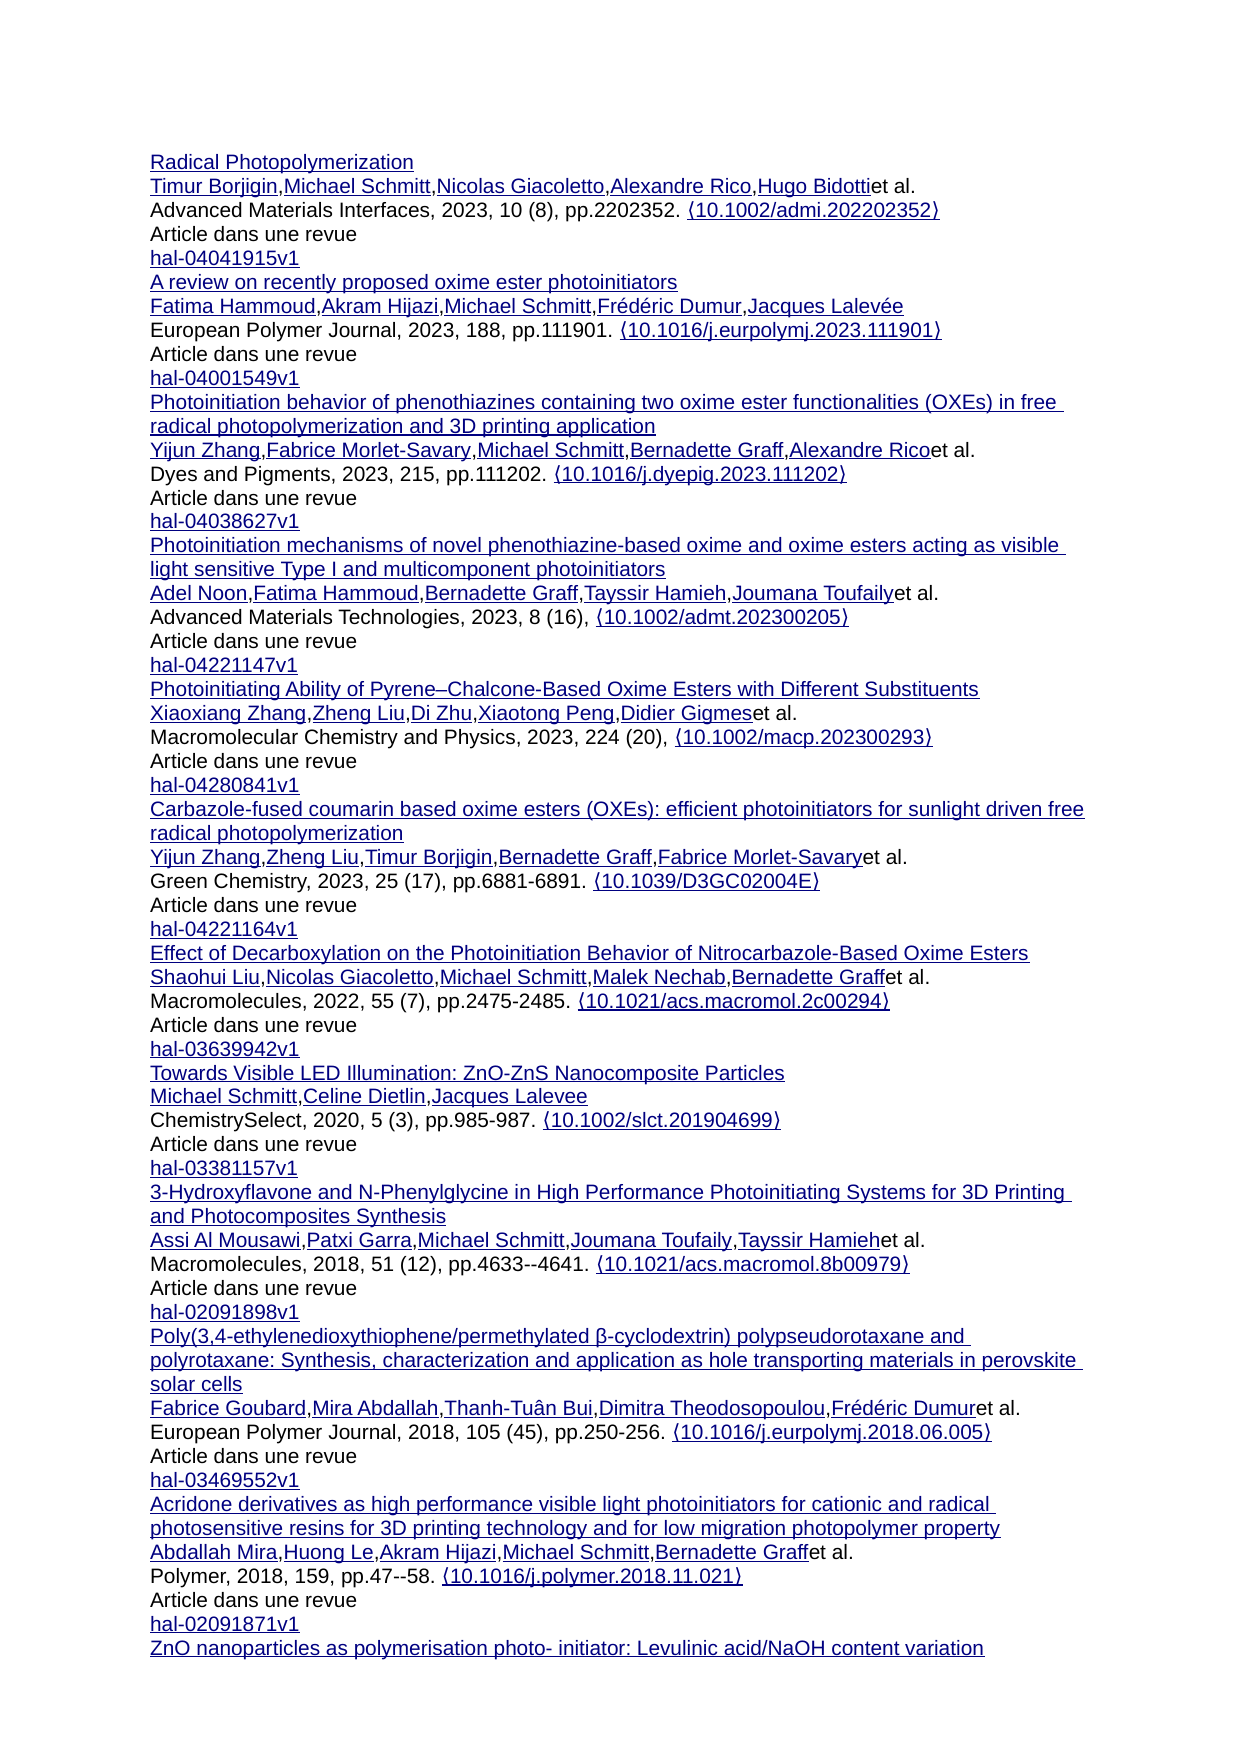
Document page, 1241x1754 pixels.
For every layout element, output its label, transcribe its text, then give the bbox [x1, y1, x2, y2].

table_cell Effect of Decarboxylation on the Photoinitiation Behavior of Nitrocarbazole-Based Oxime Esters Shaohui Liu,Nicolas Giacoletto,Michael Schmitt,Malek Nechab,Bernadette Graffet al. Macromolecules, 2022, 55 (7), pp.2475-2485. ⟨10.1021/acs.macromol.2c00294⟩ Article dans une revue hal-03639942v1 [150, 941, 1090, 1060]
table_cell Poly(3,4-ethylenedioxythiophene/permethylated β-cyclodextrin) polypseudorotaxane and polyrotaxane: Synthesis, characterization and application as hole transporting materials in perovskite solar cells Fabrice Goubard,Mira Abdallah,Thanh-Tuân Bui,Dimitra Theodosopoulou,Frédéric Dumuret al. European Polymer Journal, 2018, 105 (45), pp.250-256. ⟨10.1016/j.eurpolymj.2018.06.005⟩ Article dans une revue hal-03469552v1 [150, 1324, 1090, 1492]
table_cell Carbazole-fused coumarin based oxime esters (OXEs): efficient photoinitiators for sunlight driven free radical photopolymerization Yijun Zhang,Zheng Liu,Timur Borjigin,Bernadette Graff,Fabrice Morlet-Savaryet al. Green Chemistry, 2023, 25 (17), pp.6881-6891. ⟨10.1039/D3GC02004E⟩ Article dans une revue hal-04221164v1 [150, 797, 1090, 941]
table_cell Photoinitiation mechanisms of novel phenothiazine-based oxime and oxime esters acting as visible light sensitive Type I and multicomponent photoinitiators Adel Noon,Fatima Hammoud,Bernadette Graff,Tayssir Hamieh,Joumana Toufailyet al. Advanced Materials Technologies, 2023, 8 (16), ⟨10.1002/admt.202300205⟩ Article dans une revue hal-04221147v1 [150, 533, 1090, 677]
table_cell A review on recently proposed oxime ester photoinitiators Fatima Hammoud,Akram Hijazi,Michael Schmitt,Frédéric Dumur,Jacques Lalevée European Polymer Journal, 2023, 188, pp.111901. ⟨10.1016/j.eurpolymj.2023.111901⟩ Article dans une revue hal-04001549v1 [150, 270, 1090, 389]
table_cell ZnO nanoparticles as polymerisation photo- initiator: Levulinic acid/NaOH content variation [150, 1635, 1090, 1659]
table_cell 3-Hydroxyflavone and N-Phenylglycine in High Performance Photoinitiating Systems for 3D Printing and Photocomposites Synthesis Assi Al Mousawi,Patxi Garra,Michael Schmitt,Joumana Toufaily,Tayssir Hamiehet al. Macromolecules, 2018, 51 (12), pp.4633--4641. ⟨10.1021/acs.macromol.8b00979⟩ Article dans une revue hal-02091898v1 [150, 1180, 1090, 1324]
table_cell Photoinitiating Ability of Pyrene–Chalcone‐Based Oxime Esters with Different Substituents Xiaoxiang Zhang,Zheng Liu,Di Zhu,Xiaotong Peng,Didier Gigmeset al. Macromolecular Chemistry and Physics, 2023, 224 (20), ⟨10.1002/macp.202300293⟩ Article dans une revue hal-04280841v1 [150, 677, 1090, 797]
table_cell Acridone derivatives as high performance visible light photoinitiators for cationic and radical photosensitive resins for 3D printing technology and for low migration photopolymer property Abdallah Mira,Huong Le,Akram Hijazi,Michael Schmitt,Bernadette Graffet al. Polymer, 2018, 159, pp.47--58. ⟨10.1016/j.polymer.2018.11.021⟩ Article dans une revue hal-02091871v1 [150, 1492, 1090, 1635]
table_cell Radical Photopolymerization Timur Borjigin,Michael Schmitt,Nicolas Giacoletto,Alexandre Rico,Hugo Bidottiet al. Advanced Materials Interfaces, 2023, 10 (8), pp.2202352. ⟨10.1002/admi.202202352⟩ Article dans une revue hal-04041915v1 [150, 150, 1090, 270]
table_cell Photoinitiation behavior of phenothiazines containing two oxime ester functionalities (OXEs) in free radical photopolymerization and 3D printing application Yijun Zhang,Fabrice Morlet-Savary,Michael Schmitt,Bernadette Graff,Alexandre Ricoet al. Dyes and Pigments, 2023, 215, pp.111202. ⟨10.1016/j.dyepig.2023.111202⟩ Article dans une revue hal-04038627v1 [150, 390, 1090, 533]
table_cell Towards Visible LED Illumination: ZnO‐ZnS Nanocomposite Particles Michael Schmitt,Celine Dietlin,Jacques Lalevee ChemistrySelect, 2020, 5 (3), pp.985-987. ⟨10.1002/slct.201904699⟩ Article dans une revue hal-03381157v1 [150, 1060, 1090, 1180]
